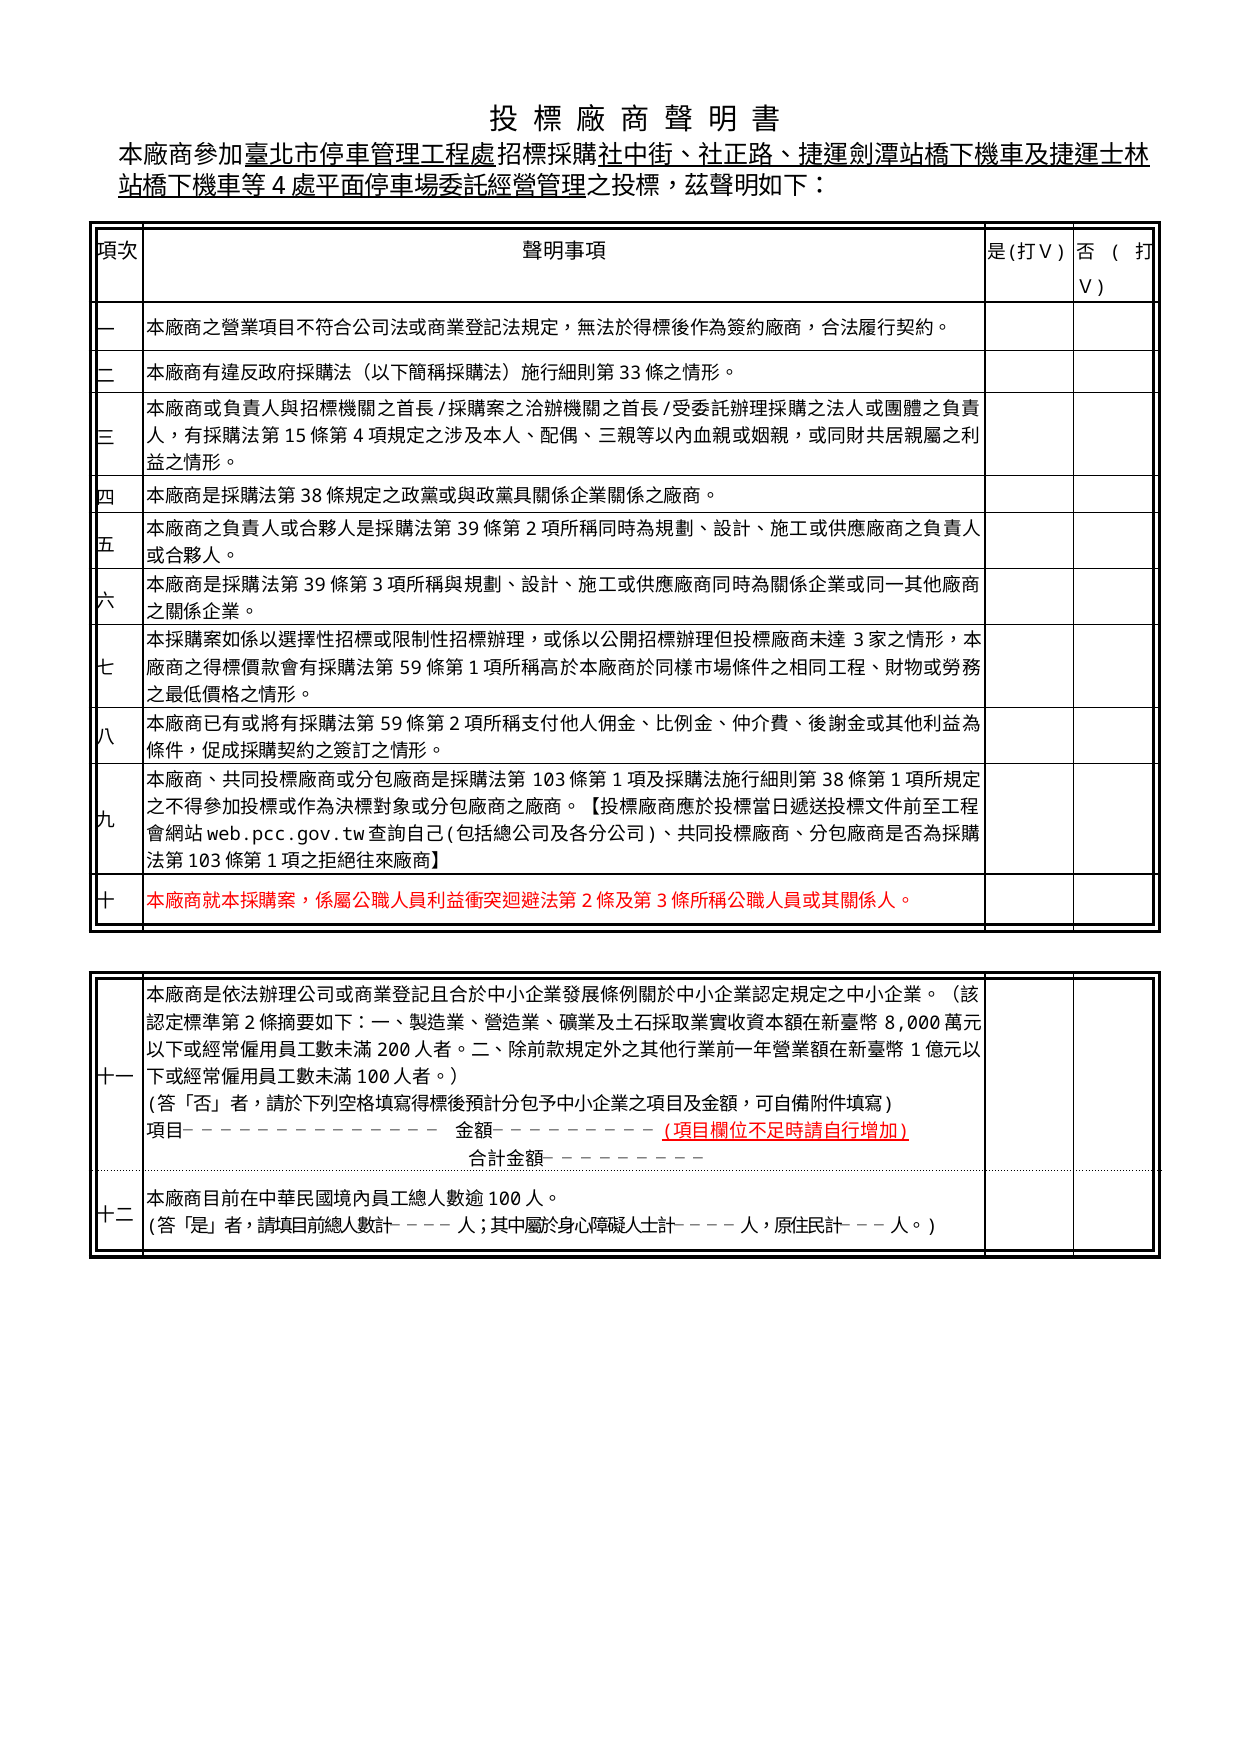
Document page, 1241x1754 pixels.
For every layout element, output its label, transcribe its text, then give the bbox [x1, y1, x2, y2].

table_cell 七 [98, 625, 142, 707]
table_cell 十 [98, 875, 142, 923]
table_cell 本廠商有違反政府採購法（以下簡稱採購法）施行細則第33條之情形。 [144, 351, 984, 392]
table_cell 本廠商、共同投標廠商或分包廠商是採購法第103條第1項及採購法施行細則第38條第1項所規定之不得參加投標或作為決標對象或分包廠商之廠商。【投標廠商應於投標當日遞送投標文件前至工程會網站web.pcc.gov.tw查詢自己(包括總公司及各分公司)、共同投標廠商、分包廠商是否為採購法第103條第1項之拒絕往來廠商】 [144, 764, 984, 873]
table_cell 本廠商目前在中華民國境內員工總人數逾100人。 (答「是」者，請填目前總人數計╴╴╴╴人；其中屬於身心障礙人士計╴╴╴╴人，原住民計╴╴╴人。) [144, 1170, 984, 1249]
table_cell 本採購案如係以選擇性招標或限制性招標辦理，或係以公開招標辦理但投標廠商未達3家之情形，本廠商之得標價款會有採購法第59條第1項所稱高於本廠商於同樣市場條件之相同工程、財物或勞務之最低價格之情形。 [144, 625, 984, 707]
table_cell 一 [98, 303, 142, 349]
table_cell [1074, 513, 1152, 568]
table_cell [986, 303, 1073, 349]
table_cell [986, 875, 1073, 923]
table_cell [1074, 569, 1152, 623]
table_cell [986, 569, 1073, 623]
table_cell 本廠商就本採購案，係屬公職人員利益衝突迴避法第2條及第3條所稱公職人員或其關係人。 [144, 875, 984, 923]
table_cell 三 [98, 393, 142, 475]
table_cell [986, 1170, 1073, 1249]
table_cell 五 [98, 513, 142, 568]
table_header 是(打Ｖ) [986, 230, 1073, 301]
table_cell 本廠商之負責人或合夥人是採購法第39條第2項所稱同時為規劃、設計、施工或供應廠商之負責人或合夥人。 [144, 513, 984, 568]
table_header [1074, 980, 1152, 1170]
table_cell 本廠商是採購法第38條規定之政黨或與政黨具關係企業關係之廠商。 [144, 476, 984, 512]
table_cell [1074, 303, 1152, 349]
table_cell [986, 351, 1073, 392]
table_cell 六 [98, 569, 142, 623]
table_cell 本廠商或負責人與招標機關之首長/採購案之洽辦機關之首長/受委託辦理採購之法人或團體之負責人，有採購法第15條第4項規定之涉及本人、配偶、三親等以內血親或姻親，或同財共居親屬之利益之情形。 [144, 393, 984, 475]
table_header 十一 [93, 974, 142, 1170]
table_header [986, 980, 1073, 1170]
table_cell [1074, 476, 1152, 512]
table_cell 十二 [98, 1170, 142, 1249]
text 本廠商參加臺北市停車管理工程處招標採購社中街、社正路、捷運劍潭站橋下機車及捷運士林站橋下機車等4處平面停車場委託經營管理之投標，茲聲明如下： [118, 138, 1152, 201]
table_cell [986, 708, 1073, 763]
table_cell [986, 625, 1073, 707]
table_cell [986, 476, 1073, 512]
table_cell [986, 513, 1073, 568]
table_cell 二 [98, 351, 142, 392]
table_cell [1074, 708, 1152, 763]
table_header 項次 [93, 224, 142, 301]
table_cell [1074, 625, 1152, 707]
table_cell 四 [98, 476, 142, 512]
table_cell 本廠商是採購法第39條第3項所稱與規劃、設計、施工或供應廠商同時為關係企業或同一其他廠商之關係企業。 [144, 569, 984, 623]
table_cell 八 [98, 708, 142, 763]
table_header [1074, 974, 1156, 1170]
table_cell [1074, 764, 1152, 873]
table_cell [1074, 875, 1152, 923]
table_cell 本廠商已有或將有採購法第59條第2項所稱支付他人佣金、比例金、仲介費、後謝金或其他利益為條件，促成採購契約之簽訂之情形。 [144, 708, 984, 763]
table_header 本廠商是依法辦理公司或商業登記且合於中小企業發展條例關於中小企業認定規定之中小企業。（該認定標準第2條摘要如下：一、製造業、營造業、礦業及土石採取業實收資本額在新臺幣8,000萬元以下或經常僱用員工數未滿200人者。二、除前款規定外之其他行業前一年營業額在新臺幣1億元以下或經常僱用員工數未滿100人者。） (答「否」者，請於下列空格填寫得標後預計分包予中小企業之項目及金額，可自備附件填寫) 項目╴╴╴╴╴╴╴╴╴╴╴╴╴╴ 金額╴╴╴╴╴╴╴╴╴(項目欄位不足時請自行增加) 合計金額╴╴╴╴╴╴╴╴╴ [144, 980, 984, 1170]
table_header 聲明事項 [144, 230, 984, 301]
table_cell 本廠商之營業項目不符合公司法或商業登記法規定，無法於得標後作為簽約廠商，合法履行契約。 [144, 303, 984, 349]
table_cell [1074, 393, 1152, 475]
table_cell 九 [98, 764, 142, 873]
table_cell [1074, 1170, 1152, 1249]
table_cell [986, 393, 1073, 475]
table_cell [986, 764, 1073, 873]
text 投 標 廠 商 聲 明 書 [118, 96, 1152, 138]
table_cell [1074, 351, 1152, 392]
table_header 否(打Ｖ) [1074, 224, 1156, 301]
